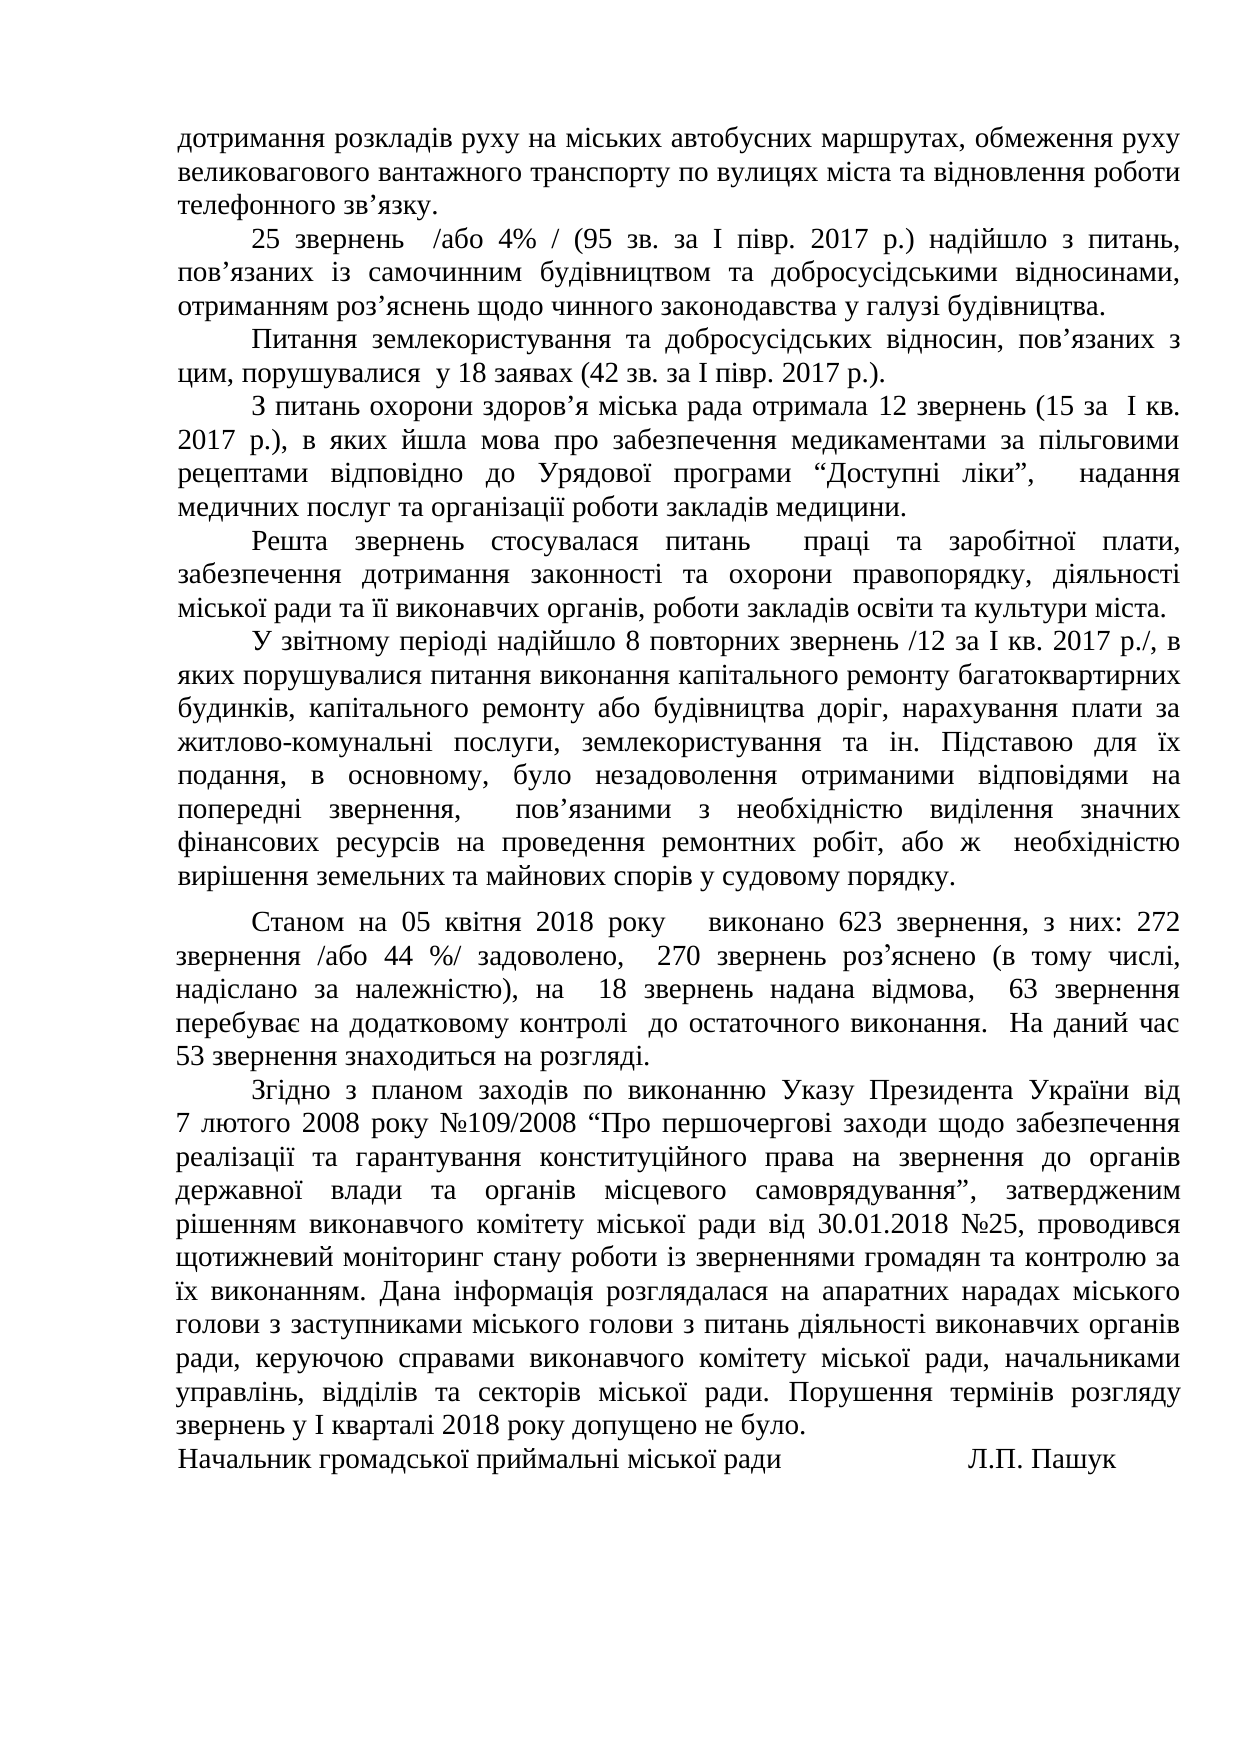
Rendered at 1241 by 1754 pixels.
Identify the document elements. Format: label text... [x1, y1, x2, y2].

text Згідно з планом заходів по виконанню Указу Президента України від 7 лютого 2008 року №109/2008 “Про першочергові заходи щодо забезпечення реалізації та гарантування конституційного права на звернення до органів державної влади та органів місцевого самоврядування”, затвердженим рішенням виконавчого комітету міської ради від 30.01.2018 №25, проводився щотижневий моніторинг стану роботи із зверненнями громадян та контролю за їх виконанням. Дана інформація розглядалася на апаратних нарадах міського голови з заступниками міського голови з питань діяльності виконавчих органів ради, керуючою справами виконавчого комітету міської ради, начальниками управлінь, відділів та секторів міської ради. Порушення термінів розгляду звернень у І кварталі 2018 року допущено не було. [175, 1072, 1181, 1441]
text Питання землекористування та добросусідських відносин, пов’язаних з цим, порушувалися у 18 заявах (42 зв. за І півр. 2017 р.). [140, 322, 1181, 389]
text Решта звернень стосувалася питань праці та заробітної плати, забезпечення дотримання законності та охорони правопорядку, діяльності міської ради та її виконавчих органів, роботи закладів освіти та культури міста. [140, 523, 1181, 623]
text Станом на 05 квітня 2018 року виконано 623 звернення, з них: 272 звернення /або 44 %/ задоволено, 270 звернень роз’яснено (в тому числі, надіслано за належністю), на 18 звернень надана відмова, 63 звернення перебуває на додатковому контролі до остаточного виконання. На даний час 53 звернення знаходиться на розгляді. [175, 904, 1181, 1072]
text Начальник громадської приймальні міської ради Л.П. Пашук [175, 1441, 1181, 1474]
text 25 звернень /або 4% / (95 зв. за І півр. 2017 р.) надійшло з питань, пов’язаних із самочинним будівництвом та добросусідськими відносинами, отриманням роз’яснень щодо чинного законодавства у галузі будівництва. [140, 221, 1181, 322]
text З питань охорони здоров’я міська рада отримала 12 звернень (15 за І кв. 2017 р.), в яких йшла мова про забезпечення медикаментами за пільговими рецептами відповідно до Урядової програми “Доступні ліки”, надання медичних послуг та організації роботи закладів медицини. [177, 389, 1181, 523]
text У звітному періоді надійшло 8 повторних звернень /12 за І кв. 2017 р./, в яких порушувалися питання виконання капітального ремонту багатоквартирних будинків, капітального ремонту або будівництва доріг, нарахування плати за житлово-комунальні послуги, землекористування та ін. Підставою для їх подання, в основному, було незадоволення отриманими відповідями на попередні звернення, пов’язаними з необхідністю виділення значних фінансових ресурсів на проведення ремонтних робіт, або ж необхідністю вирішення земельних та майнових спорів у судовому порядку. [177, 623, 1181, 892]
text дотримання розкладів руху на міських автобусних маршрутах, обмеження руху великовагового вантажного транспорту по вулицях міста та відновлення роботи телефонного зв’язку. [140, 120, 1181, 221]
